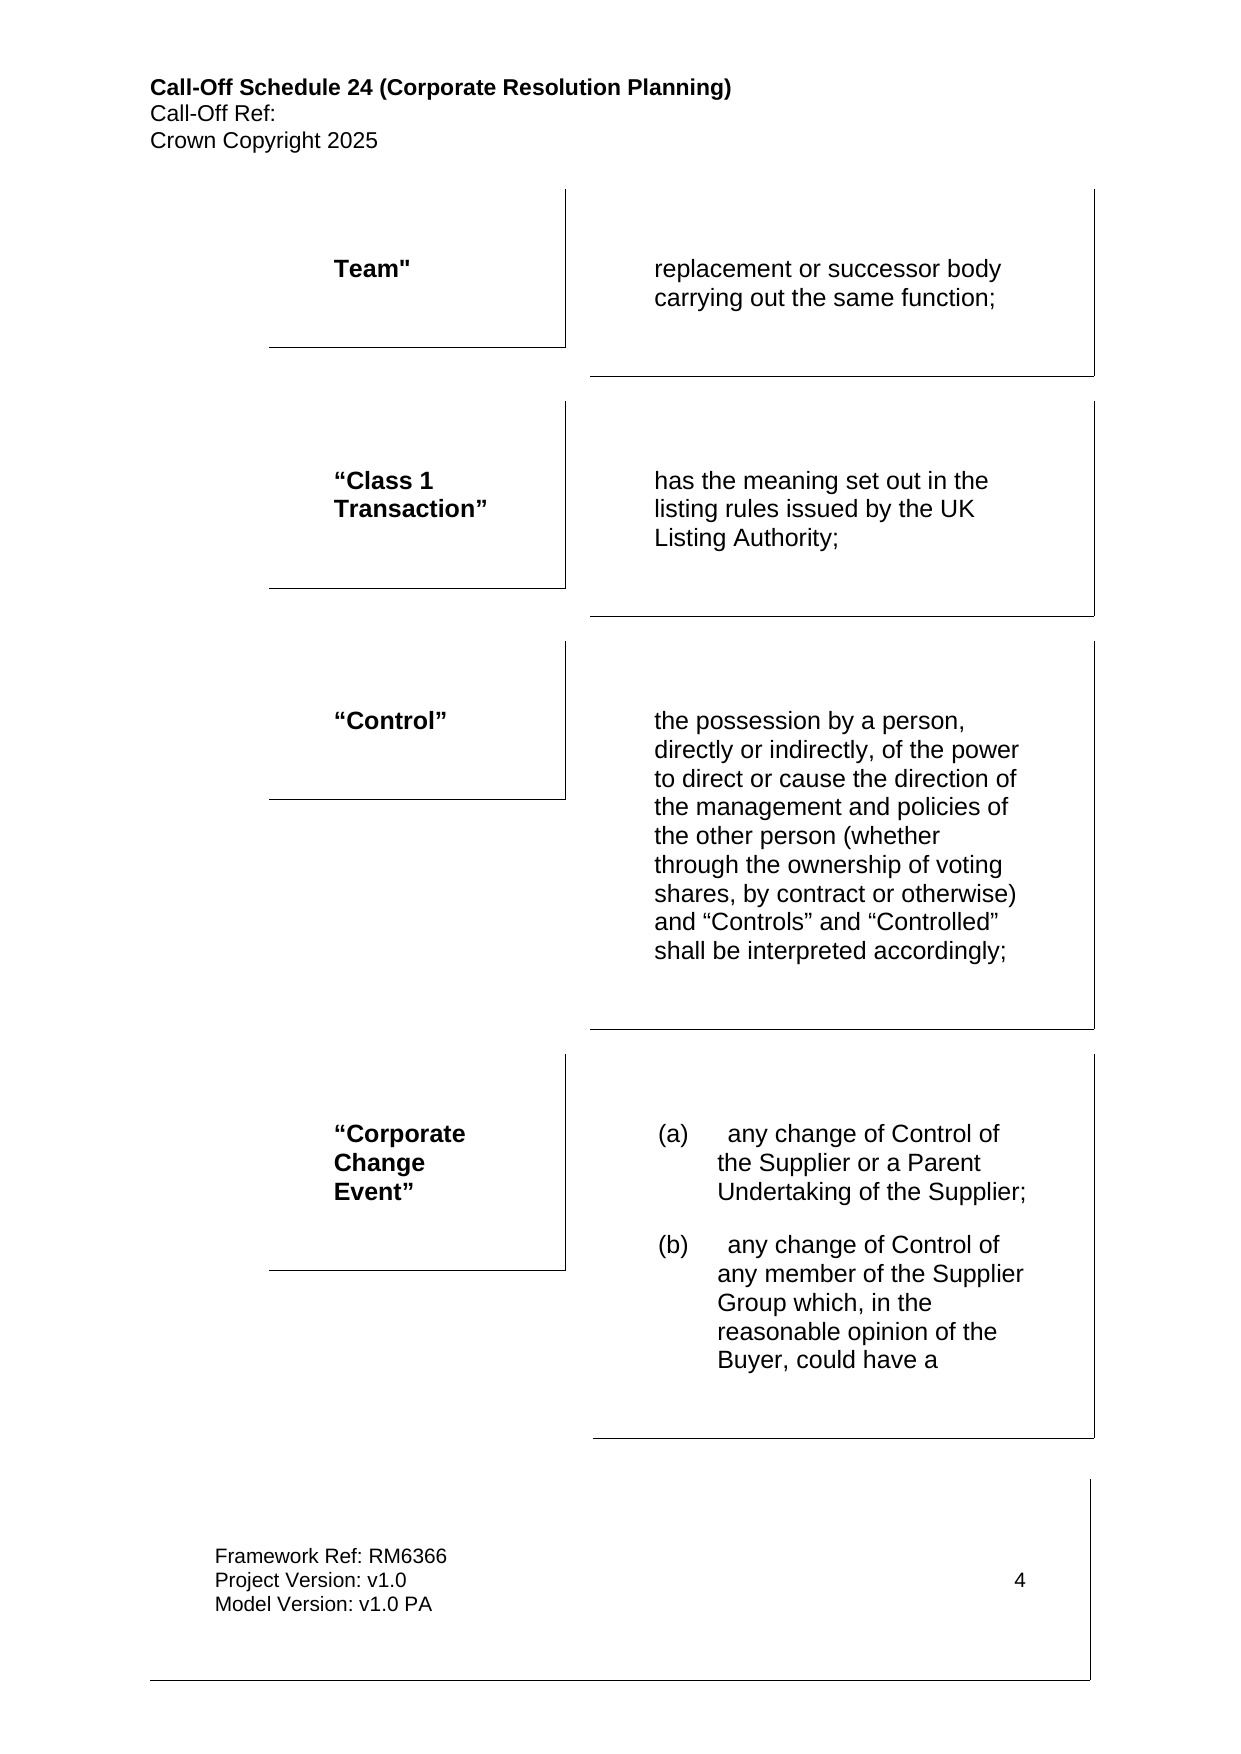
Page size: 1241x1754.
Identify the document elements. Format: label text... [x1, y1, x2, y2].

table_cell has the meaning set out in the listing rules issued by the UK Listing Authority; [578, 389, 1106, 629]
table_cell “Class 1 Transaction” [268, 389, 578, 629]
table_cell “Control” [268, 629, 578, 1042]
table_cell the possession by a person, directly or indirectly, of the power to direct or cause the direction of the management and policies of the other person (whether through the ownership of voting shares, by contract or otherwise) and “Controls” and “Controlled” shall be interpreted accordingly; [578, 629, 1106, 1042]
table_cell replacement or successor body carrying out the same function; [578, 177, 1106, 388]
table_cell any change of Control of the Supplier or a Parent Undertaking of the Supplier; any change of Control of any member of the Supplier Group which, in the reasonable opinion of the Buyer, could have a material adverse effect on the Deliverables; any change to the business of the Supplier or any member of the Supplier Group which, in the reasonable opinion of the Buyer, could have a material adverse effect on the Deliverables; a Class 1 Transaction taking place in relation to the shares of the Supplier or any Parent Undertaking of the Supplier whose shares are listed on the main market of the London Stock Exchange plc; an event that could reasonably be regarded as being equivalent to a Class 1 Transaction taking place in respect of the Supplier or any Parent Undertaking of the Supplier; payment of dividends by the Supplier or the ultimate Parent Undertaking of the Supplier Group exceeding 25% of the Net Asset Value of the Supplier or the ultimate Parent Undertaking of the Supplier Group respectively in any 12 month period; an order is made or an effective resolution is passed for the winding up of any member of the Supplier Group; any member of the Supplier Group stopping payment of its debts generally or becoming unable to pay its debts within the meaning of section 123(1) of the Insolvency Act 1986 or any member of the Supplier Group ceasing to carry on all or substantially all its business, or any compromise, composition, arrangement or agreement being made with creditors of any member of the Supplier Group; the appointment of a receiver, administrative receiver or administrator in respect of or over all or a material part of the undertaking or assets of any member of the Supplier Group; and/or any process or events with an effect analogous to those in paragraphs (e) to (g) inclusive above occurring to a member of the Supplier Group in a jurisdiction outside England and Wales; [578, 1042, 1106, 1438]
table_cell Team" [268, 177, 578, 388]
table_cell “Corporate Change Event” [268, 1042, 578, 1438]
